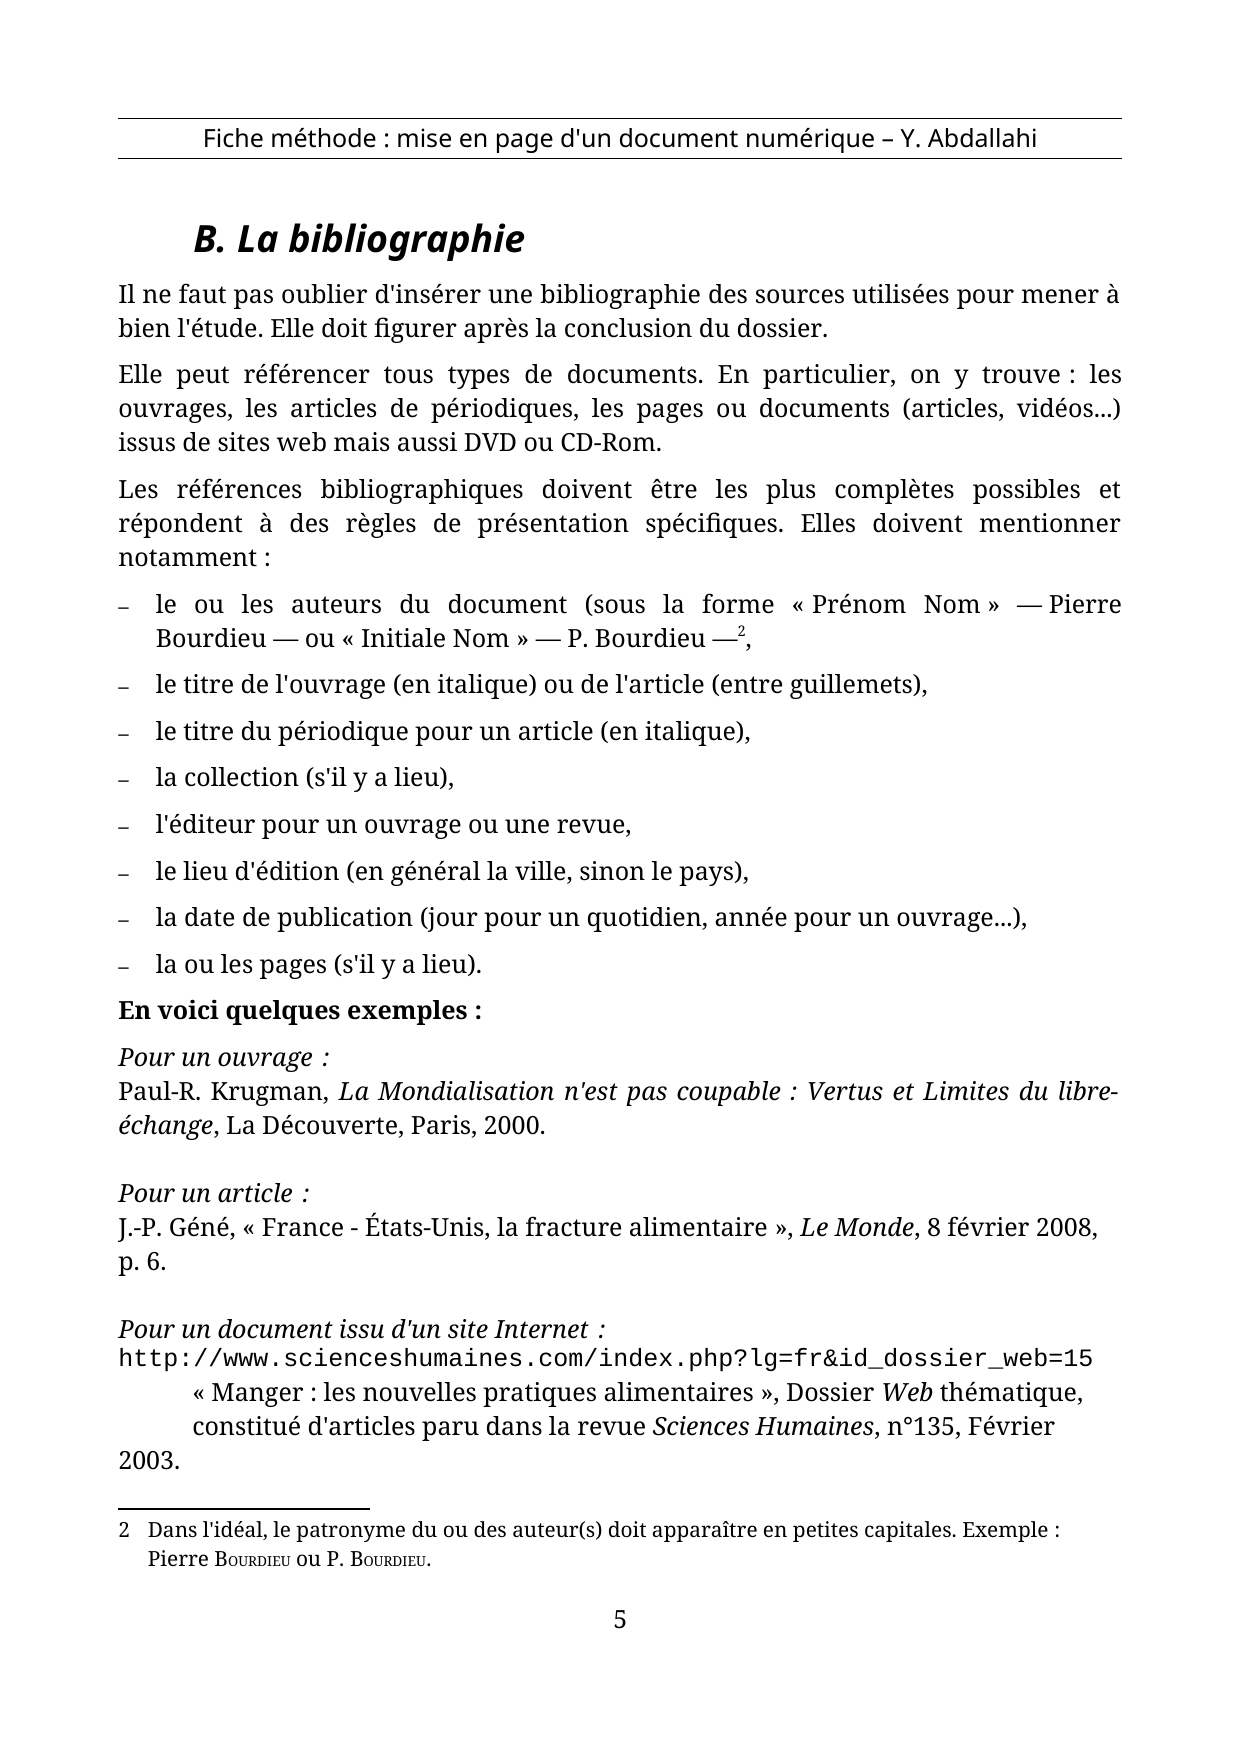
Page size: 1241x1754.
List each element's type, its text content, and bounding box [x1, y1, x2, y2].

list B. La bibliographie [156, 213, 1122, 264]
text Pour un article : [118, 1176, 1122, 1210]
text En voici quelques exemples : [118, 993, 1122, 1027]
text Pour un document issu d'un site Internet : [118, 1312, 1122, 1346]
list le ou les auteurs du document (sous la forme « Prénom Nom » — Pierre Bourdieu — ou « Initiale Nom » — P. Bourdieu —, [118, 586, 1122, 654]
list la ou les pages (s'il y a lieu). [118, 946, 1122, 980]
list le lieu d'édition (en général la ville, sinon le pays), [118, 853, 1122, 887]
text http://www.scienceshumaines.com/index.php?lg=fr&id_dossier_web=15 [118, 1346, 1122, 1374]
text Paul-R. Krugman, La Mondialisation n'est pas coupable : Vertus et Limites du libre-échange, La Découverte, Paris, 2000. [118, 1073, 1122, 1142]
text Elle peut référencer tous types de documents. En particulier, on y trouve : les ouvrages, les articles de périodiques, les pages ou documents (articles, vidéos...) issus de sites web mais aussi DVD ou CD-Rom. [118, 357, 1122, 459]
text « Manger : les nouvelles pratiques alimentaires », Dossier Web thématique, constitué d'articles paru dans la revue Sciences Humaines, n°135, Février 2003. [118, 1374, 1122, 1476]
text Il ne faut pas oublier d'insérer une bibliographie des sources utilisées pour mener à bien l'étude. Elle doit figurer après la conclusion du dossier. [118, 276, 1122, 344]
text Les références bibliographiques doivent être les plus complètes possibles et répondent à des règles de présentation spécifiques. Elles doivent mentionner notamment : [118, 472, 1122, 574]
list la collection (s'il y a lieu), [118, 760, 1122, 794]
list le titre de l'ouvrage (en italique) ou de l'article (entre guillemets), [118, 667, 1122, 701]
text Pour un ouvrage : [118, 1039, 1122, 1073]
text J.-P. Géné, « France - États-Unis, la fracture alimentaire », Le Monde, 8 février 2008, p. 6. [118, 1210, 1122, 1278]
list le titre du périodique pour un article (en italique), [118, 713, 1122, 747]
list l'éditeur pour un ouvrage ou une revue, [118, 807, 1122, 841]
list Dans l'idéal, le patronyme du ou des auteur(s) doit apparaître en petites capitales. Exemple : Pierre Bourdieu ou P. Bourdieu. [118, 1515, 1122, 1572]
list la date de publication (jour pour un quotidien, année pour un ouvrage...), [118, 900, 1122, 934]
